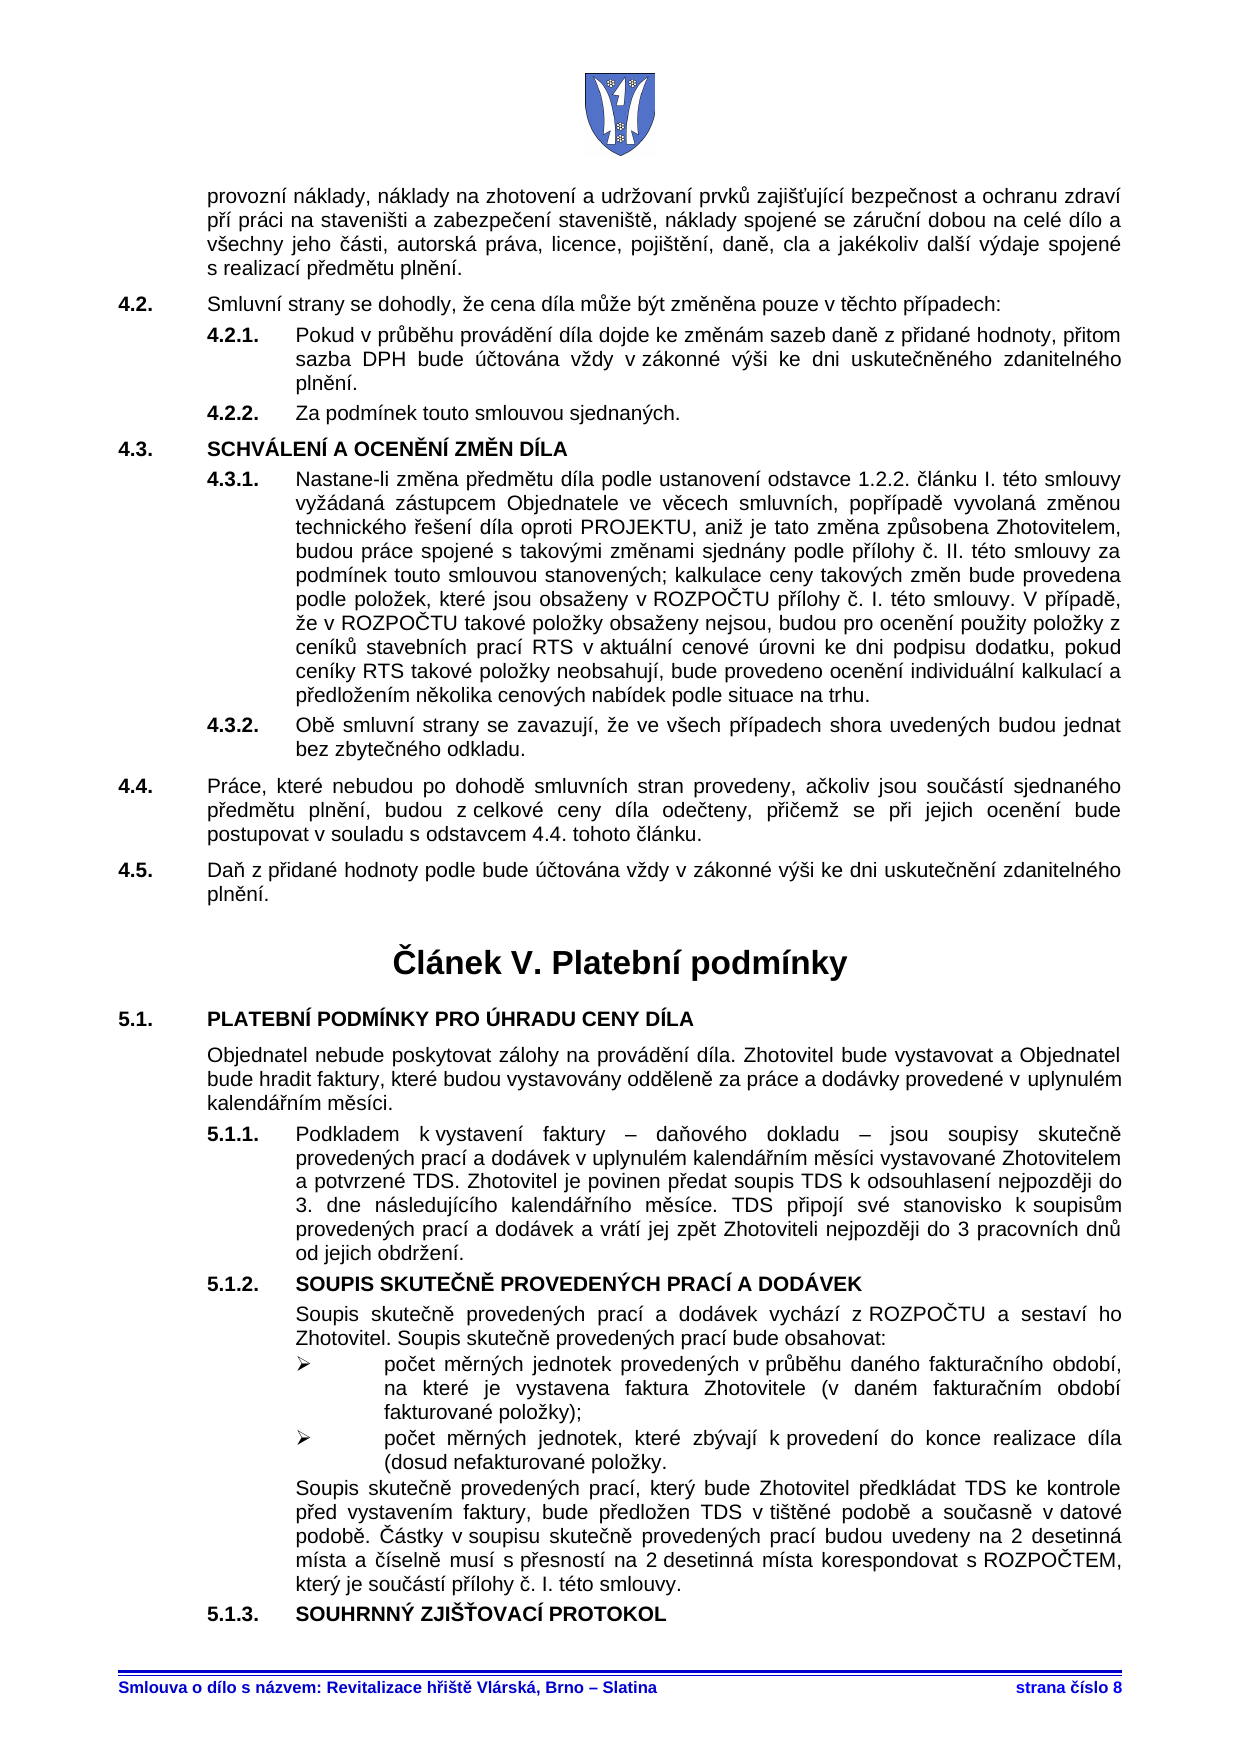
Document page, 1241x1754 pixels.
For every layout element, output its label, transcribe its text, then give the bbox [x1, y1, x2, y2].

subtitle SOUHRNNÝ ZJIŠŤOVACÍ PROTOKOL [207, 1602, 1122, 1626]
subtitle PLATEBNÍ PODMÍNKY PRO ÚHRADU CENY DÍLA [118, 1007, 1122, 1031]
subtitle Za podmínek touto smlouvou sjednaných. [207, 401, 1122, 424]
text Objednatel nebude poskytovat zálohy na provádění díla. Zhotovitel bude vystavovat a Objednatel bude hradit faktury, které budou vystavovány odděleně za práce a dodávky provedené v uplynulém kalendářním měsíci. [207, 1043, 1122, 1115]
subtitle Nastane-li změna předmětu díla podle ustanovení odstavce 1.2.2. článku I. této smlouvy vyžádaná zástupcem Objednatele ve věcech smluvních, popřípadě vyvolaná změnou technického řešení díla oproti PROJEKTU, aniž je tato změna způsobena Zhotovitelem, budou práce spojené s takovými změnami sjednány podle přílohy č. II. této smlouvy za podmínek touto smlouvou stanovených; kalkulace ceny takových změn bude provedena podle položek, které jsou obsaženy v ROZPOČTU přílohy č. I. této smlouvy. V případě, že v ROZPOČTU takové položky obsaženy nejsou, budou pro ocenění použity položky z ceníků stavebních prací RTS v aktuální cenové úrovni ke dni podpisu dodatku, pokud ceníky RTS takové položky neobsahují, bude provedeno ocenění individuální kalkulací a předložením několika cenových nabídek podle situace na trhu. [207, 467, 1122, 707]
text Soupis skutečně provedených prací a dodávek vychází z ROZPOČTU a sestaví ho Zhotovitel. Soupis skutečně provedených prací bude obsahovat: [295, 1302, 1122, 1349]
text Soupis skutečně provedených prací, který bude Zhotovitel předkládat TDS ke kontrole před vystavením faktury, bude předložen TDS v tištěné podobě a současně v datové podobě. Částky v soupisu skutečně provedených prací budou uvedeny na 2 desetinná místa a číselně musí s přesností na 2 desetinná místa korespondovat s rozpočtem, který je součástí přílohy č. I. této smlouvy. [295, 1476, 1122, 1596]
picture [585, 73, 655, 156]
subtitle provozní náklady, náklady na zhotovení a udržovaní prvků zajišťující bezpečnost a ochranu zdraví pří práci na staveništi a zabezpečení staveniště, náklady spojené se záruční dobou na celé dílo a všechny jeho části, autorská práva, licence, pojištění, daně, cla a jakékoliv další výdaje spojené s realizací předmětu plnění. [118, 184, 1122, 280]
subtitle Daň z přidané hodnoty podle bude účtována vždy v zákonné výši ke dni uskutečnění zdanitelného plnění. [118, 858, 1122, 906]
subtitle SOUPIS SKUTEČNĚ PROVEDENÝCH PRACÍ A DODÁVEK [207, 1271, 1122, 1295]
subtitle Podkladem k vystavení faktury – daňového dokladu – jsou soupisy skutečně provedených prací a dodávek v uplynulém kalendářním měsíci vystavované Zhotovitelem a potvrzené TDS. Zhotovitel je povinen předat soupis TDS k odsouhlasení nejpozději do 3. dne následujícího kalendářního měsíce. TDS připojí své stanovisko k soupisům provedených prací a dodávek a vrátí jej zpět Zhotoviteli nejpozději do 3 pracovních dnů od jejich obdržení. [207, 1121, 1122, 1265]
list počet měrných jednotek, které zbývají k provedení do konce realizace díla (dosud nefakturované položky. [295, 1426, 1122, 1474]
subtitle Práce, které nebudou po dohodě smluvních stran provedeny, ačkoliv jsou součástí sjednaného předmětu plnění, budou z celkové ceny díla odečteny, přičemž se při jejich ocenění bude postupovat v souladu s odstavcem 4.4. tohoto článku. [118, 773, 1122, 845]
subtitle SCHVÁLENÍ A OCENĚNÍ ZMĚN DÍLA [118, 437, 1122, 461]
list počet měrných jednotek provedených v průběhu daného fakturačního období, na které je vystavena faktura Zhotovitele (v daném fakturačním období fakturované položky); [295, 1352, 1122, 1423]
subtitle Smluvní strany se dohodly, že cena díla může být změněna pouze v těchto případech: [118, 292, 1122, 316]
subtitle Pokud v průběhu provádění díla dojde ke změnám sazeb daně z přidané hodnoty, přitom sazba DPH bude účtována vždy v zákonné výši ke dni uskutečněného zdanitelného plnění. [207, 322, 1122, 394]
text Článek V. Platební podmínky [118, 943, 1122, 982]
subtitle Obě smluvní strany se zavazují, že ve všech případech shora uvedených budou jednat bez zbytečného odkladu. [207, 713, 1122, 761]
